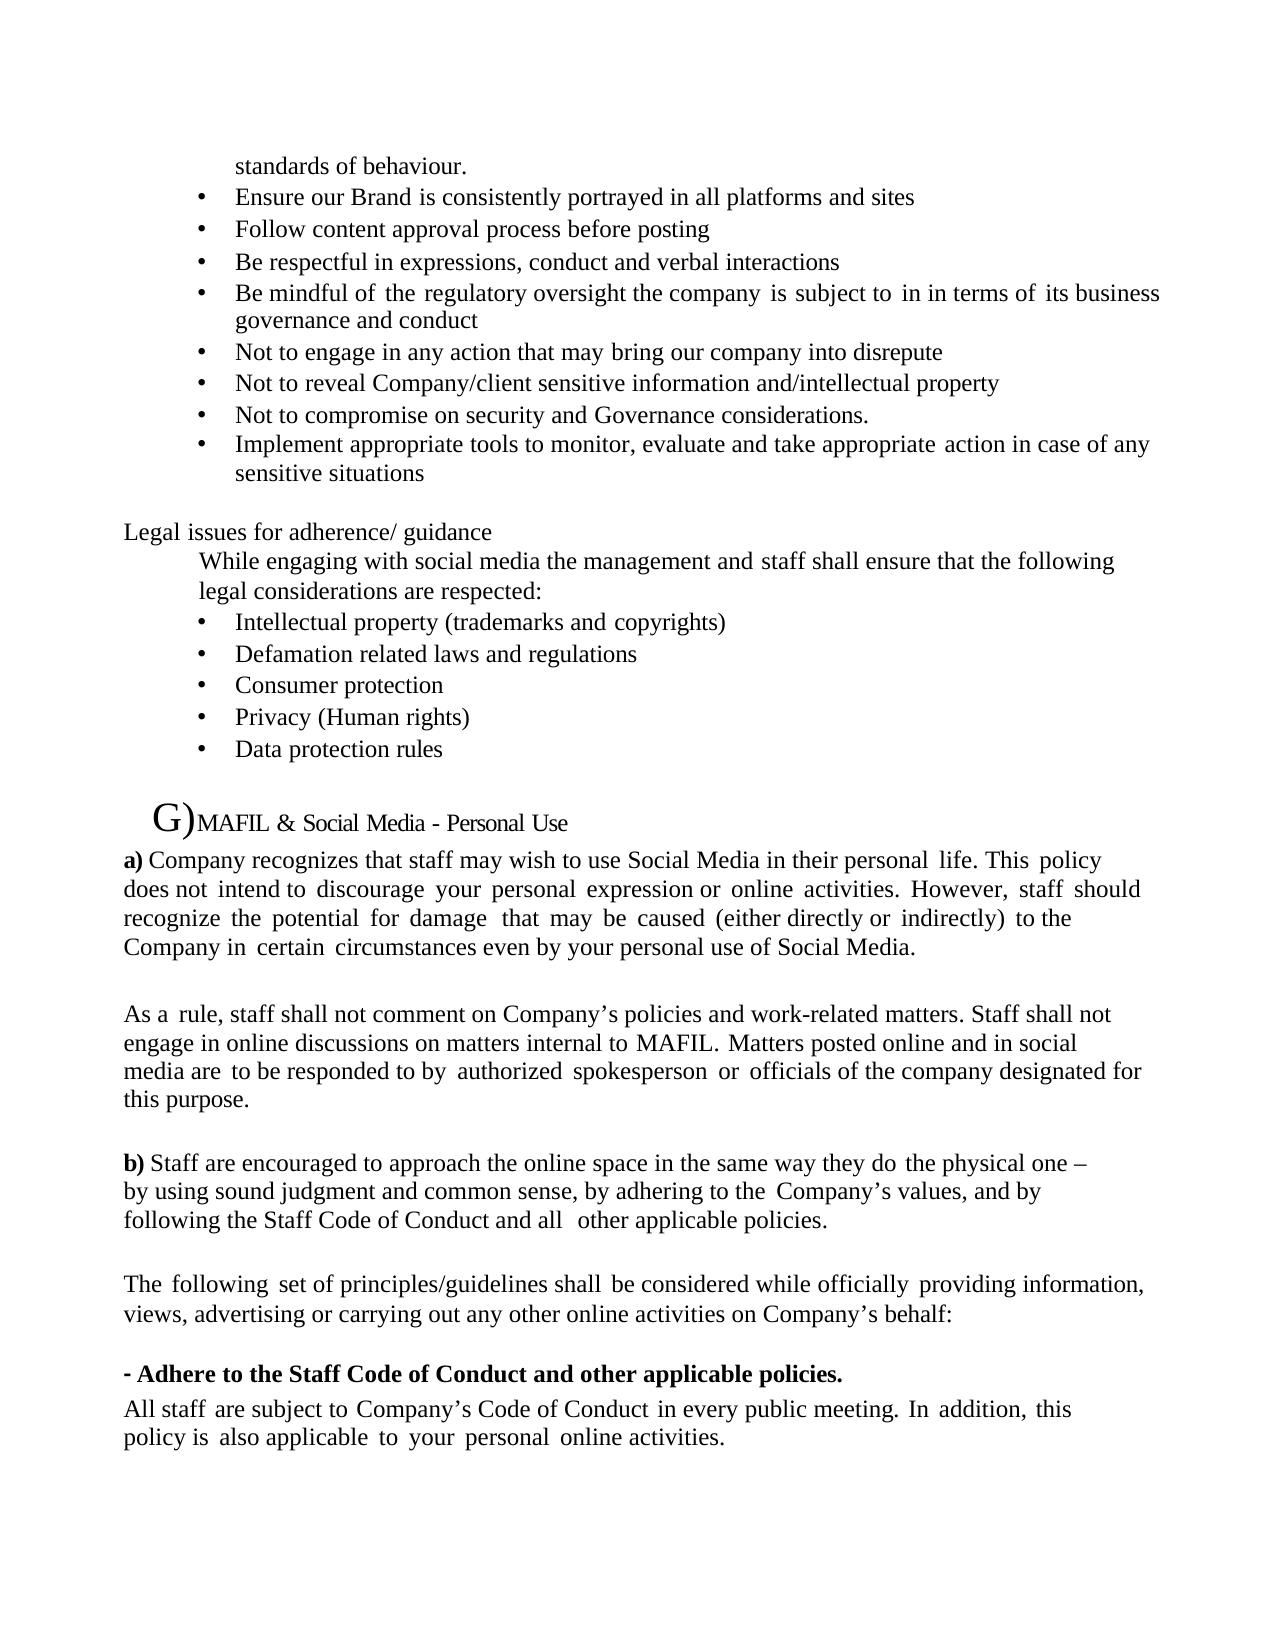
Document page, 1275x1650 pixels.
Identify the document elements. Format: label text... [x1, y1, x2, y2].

text All staff are subject to Company’s Code of Conduct in every public meeting. In addition, this policy is also applicable to your personal online activities. [123, 1394, 1142, 1451]
text Legal issues for adherence/ guidance [123, 516, 1171, 546]
list Be mindful of the regulatory oversight the company is subject to in in terms of its business governance and conduct [197, 278, 1171, 334]
list Implement appropriate tools to monitor, evaluate and take appropriate action in case of any sensitive situations [197, 429, 1171, 486]
list Privacy (Human rights) [197, 700, 1171, 732]
list Staff are encouraged to approach the online space in the same way they do the physical one – by using sound judgment and common sense, by adhering to the Company’s values, and by following the Staff Code of Conduct and all other applicable policies. [123, 1148, 1107, 1234]
list Data protection rules [197, 732, 1171, 764]
text views, advertising or carrying out any other online activities on Company’s behalf: [123, 1298, 1171, 1328]
list Be respectful in expressions, conduct and verbal interactions [197, 245, 1171, 277]
list Consumer protection [197, 668, 1171, 700]
list Ensure our Brand is consistently portrayed in all platforms and sites [197, 181, 1171, 212]
text While engaging with social media the management and staff shall ensure that the following legal considerations are respected: [198, 546, 1142, 605]
list Defamation related laws and regulations [197, 637, 1171, 668]
list Not to reveal Company/client sensitive information and/intellectual property [197, 366, 1171, 398]
list Intellectual property (trademarks and copyrights) [197, 606, 1171, 637]
list standards of behaviour. [197, 150, 1171, 181]
list Not to engage in any action that may bring our company into disrepute [197, 335, 1171, 366]
subtitle MAFIL & Social Media - Personal Use [152, 793, 1171, 841]
text The following set of principles/guidelines shall be considered while officially providing information, [123, 1268, 1171, 1298]
text As a rule, staff shall not comment on Company’s policies and work-related matters. Staff shall not engage in online discussions on matters internal to MAFIL. Matters posted online and in social media are to be responded to by authorized spokesperson or officials of the company designated for this purpose. [123, 999, 1142, 1113]
list Follow content approval process before posting [197, 212, 1171, 244]
subtitle Adhere to the Staff Code of Conduct and other applicable policies. [123, 1358, 1171, 1388]
list Not to compromise on security and Governance considerations. [197, 398, 1171, 429]
list Company recognizes that staff may wish to use Social Media in their personal life. This policy does not intend to discourage your personal expression or online activities. However, staff should recognize the potential for damage that may be caused (either directly or indirectly) to the Company in certain circumstances even by your personal use of Social Media. [123, 846, 1143, 961]
